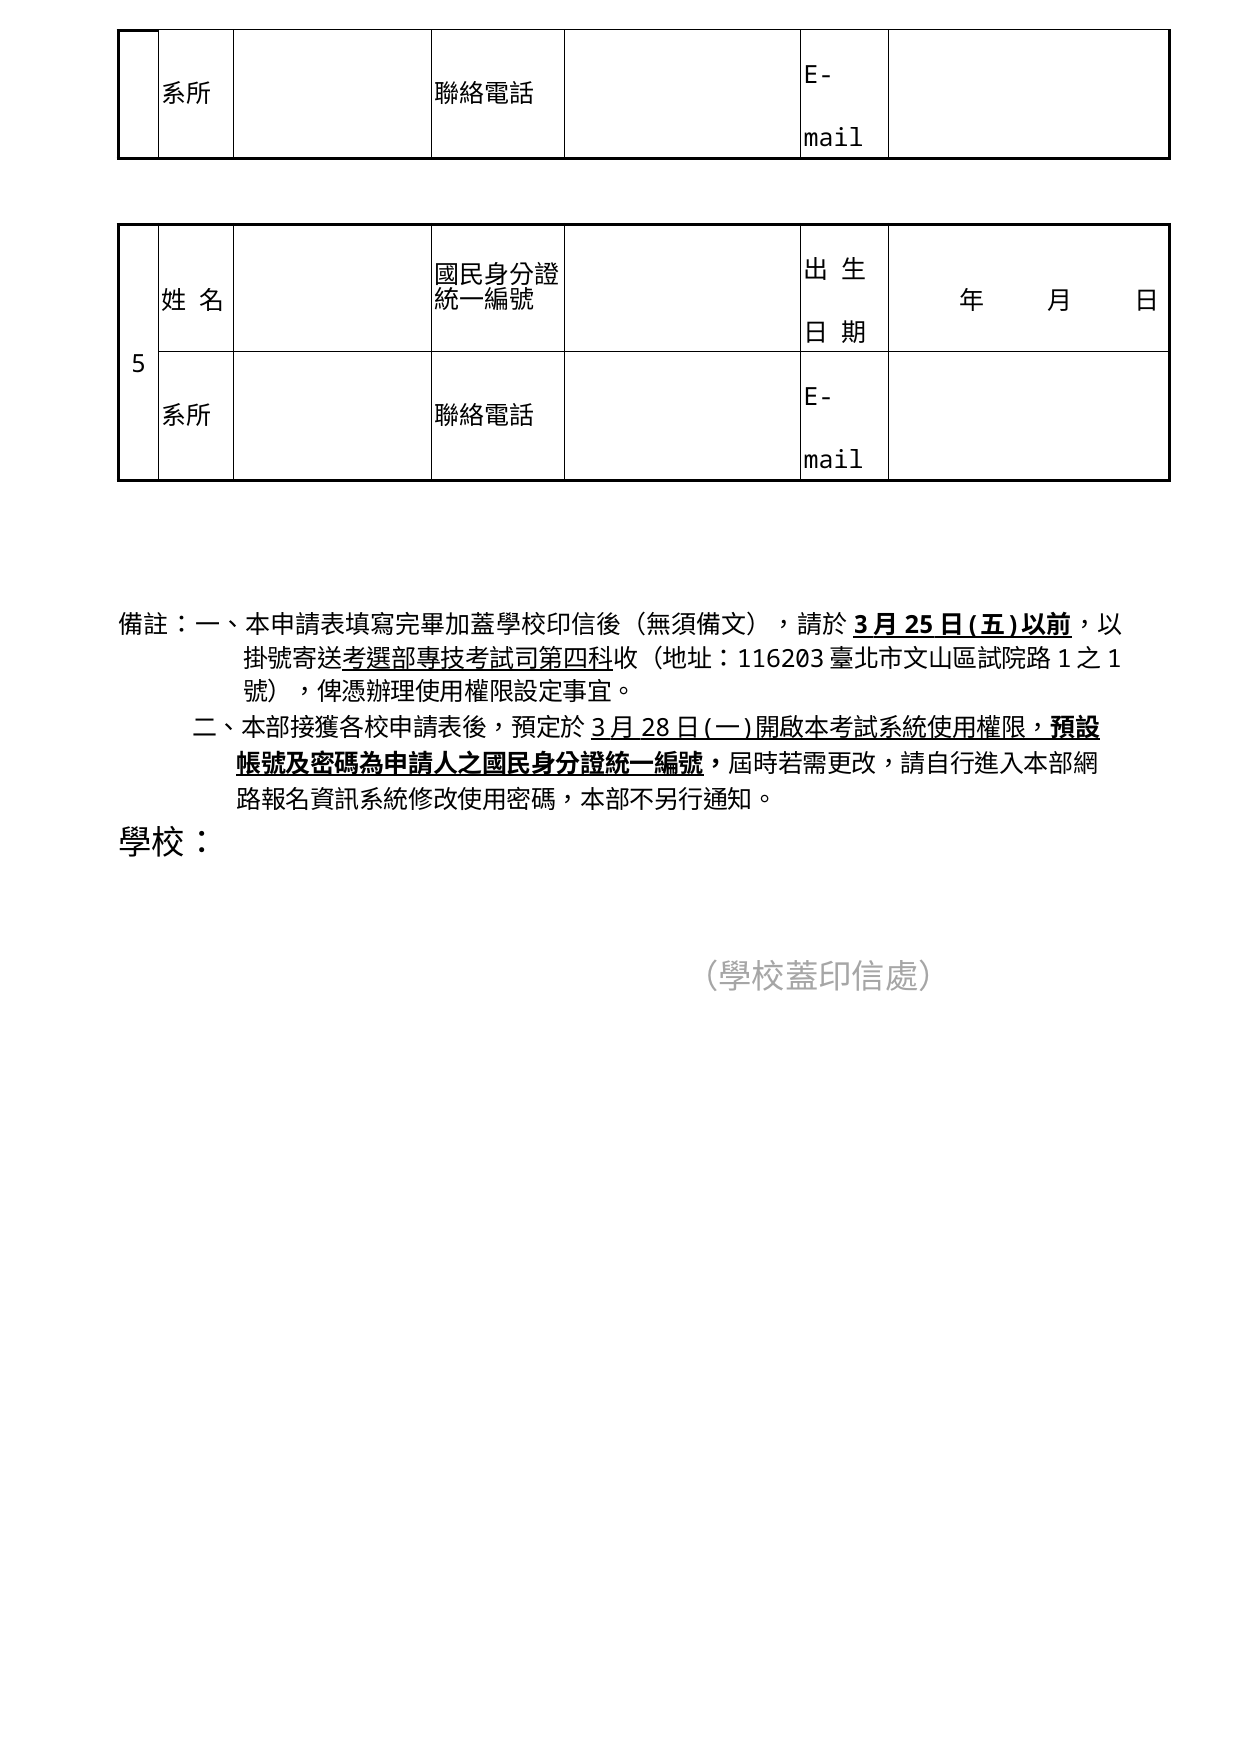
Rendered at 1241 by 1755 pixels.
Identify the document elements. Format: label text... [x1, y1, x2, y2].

table_cell 聯絡電話 [432, 30, 564, 157]
text 二、本部接獲各校申請表後，預定於3月28日(一)開啟本考試系統使用權限，預設帳號及密碼為申請人之國民身分證統一編號，屆時若需更改，請自行進入本部網路報名資訊系統修改使用密碼，本部不另行通知。 [192, 707, 1122, 816]
table_cell [889, 30, 1168, 157]
table_cell [234, 30, 431, 157]
table_header 5 [120, 226, 158, 479]
table_cell [565, 30, 800, 157]
table_cell 聯絡電話 [432, 352, 564, 479]
table_cell [234, 352, 431, 479]
table_cell [889, 352, 1168, 479]
table_header [565, 226, 800, 351]
table_cell 系所 [159, 352, 233, 479]
table_cell 系所 [159, 30, 233, 157]
table_cell E-mail [801, 352, 888, 479]
table_header 年 月 日 [889, 226, 1168, 351]
table_cell [565, 352, 800, 479]
text 學校： [118, 816, 1122, 864]
table_header [120, 32, 158, 157]
table_header 國民身分證 統一編號 [432, 226, 564, 351]
table_header 姓 名 [159, 226, 233, 351]
table_header 出 生日 期 [801, 226, 888, 351]
text 備註：一、本申請表填寫完畢加蓋學校印信後（無須備文），請於3月25日(五)以前，以掛號寄送考選部專技考試司第四科收（地址：116203臺北市文山區試院路1之1號），俾憑辦理使用權限設定事宜。 [118, 607, 1122, 707]
text （學校蓋印信處） [118, 949, 1122, 998]
table_cell E-mail [801, 30, 888, 157]
table_header [234, 226, 431, 351]
